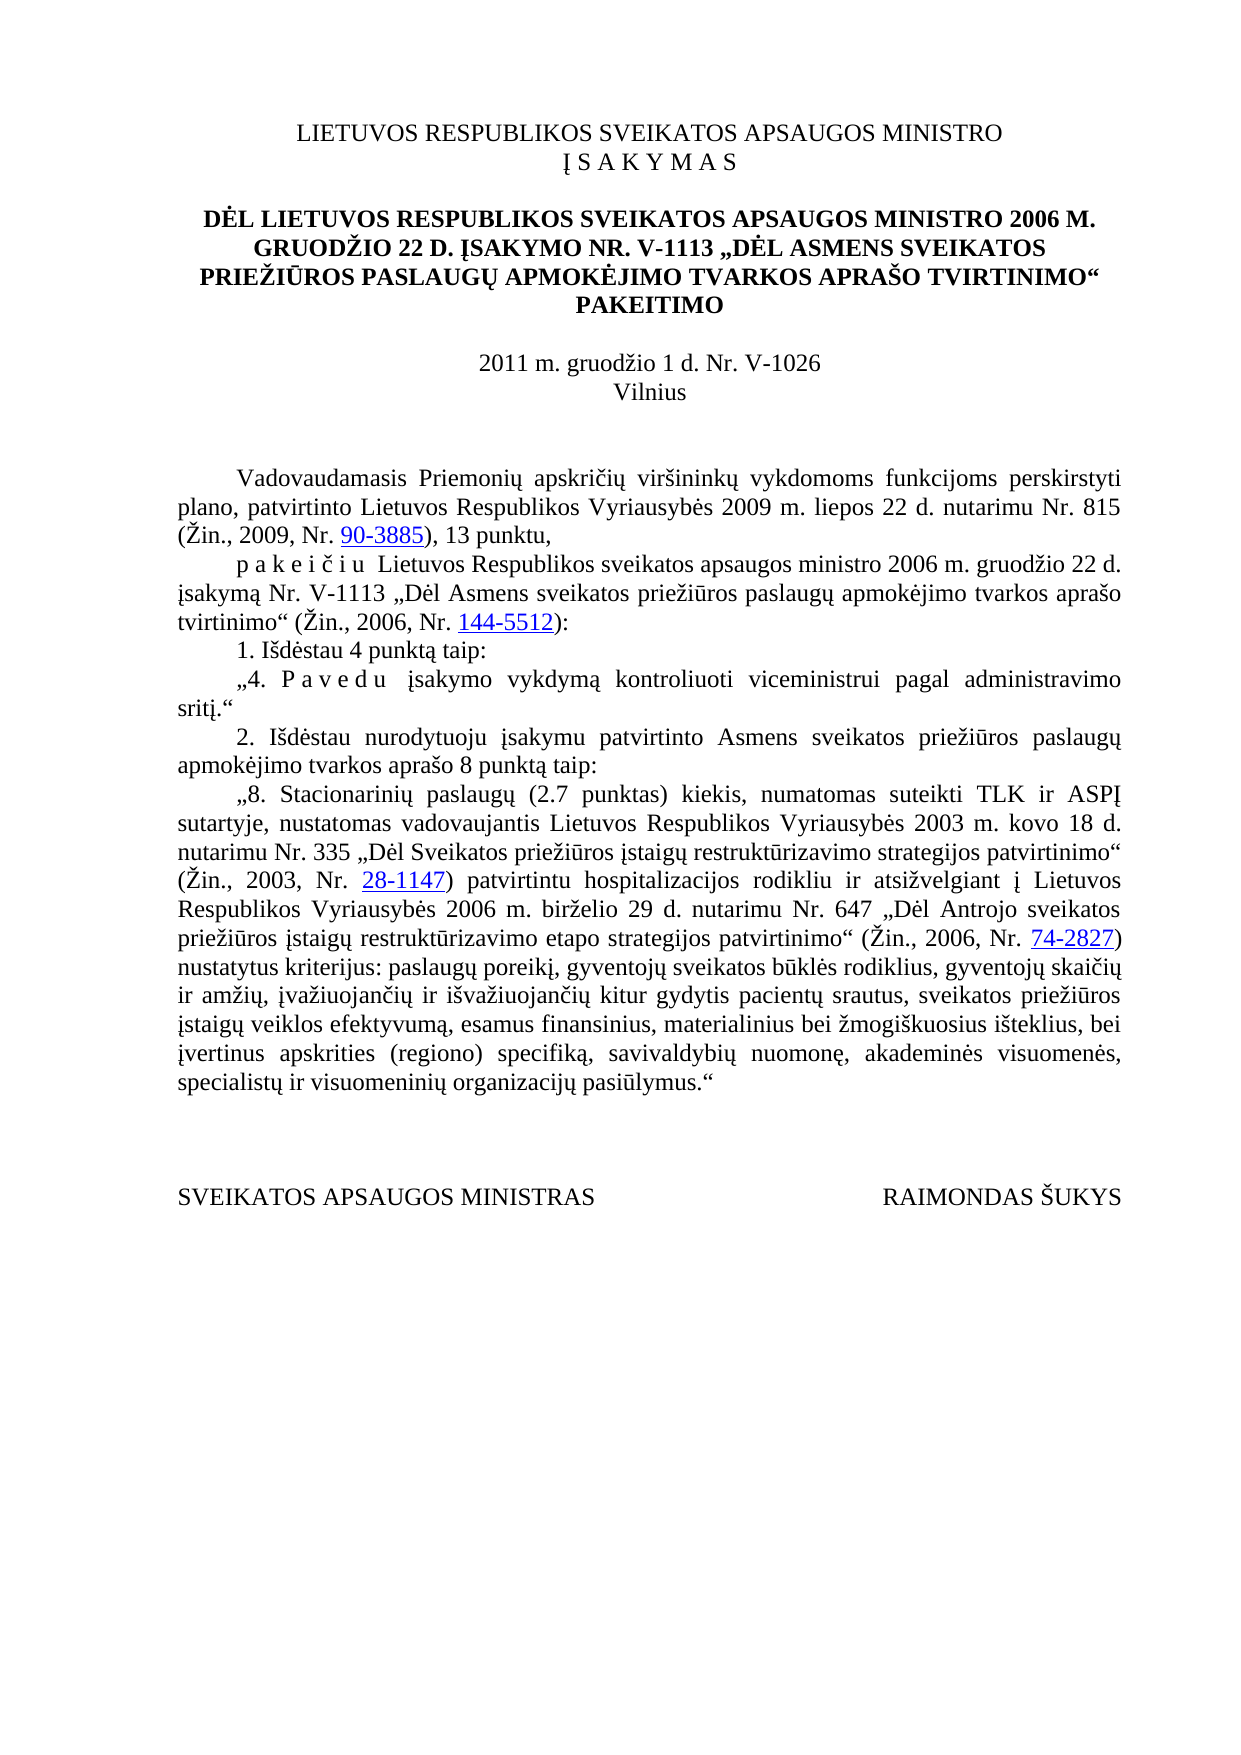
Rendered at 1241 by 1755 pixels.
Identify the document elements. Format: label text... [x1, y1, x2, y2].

text 2011 m. gruodžio 1 d. Nr. V-1026 [177, 348, 1122, 377]
text SVEIKATOS APSAUGOS MINISTRAS RAIMONDAS ŠUKYS [177, 1182, 1122, 1211]
text Vilnius [177, 377, 1122, 406]
text 1. Išdėstau 4 punktą taip: [177, 636, 1122, 664]
text ĮSAKYMAS [177, 147, 1122, 176]
text „4. Pavedu įsakymo vykdymą kontroliuoti viceministrui pagal administravimo sritį.“ [177, 664, 1122, 722]
text 2. Išdėstau nurodytuoju įsakymu patvirtinto Asmens sveikatos priežiūros paslaugų apmokėjimo tvarkos aprašo 8 punktą taip: [177, 722, 1122, 779]
text pakeičiu Lietuvos Respublikos sveikatos apsaugos ministro 2006 m. gruodžio 22 d. įsakymą Nr. V-1113 „Dėl Asmens sveikatos priežiūros paslaugų apmokėjimo tvarkos aprašo tvirtinimo“ (Žin., 2006, Nr. 144-5512): [177, 549, 1122, 636]
text Vadovaudamasis Priemonių apskričių viršininkų vykdomoms funkcijoms perskirstyti plano, patvirtinto Lietuvos Respublikos Vyriausybės 2009 m. liepos 22 d. nutarimu Nr. 815 (Žin., 2009, Nr. 90-3885), 13 punktu, [177, 463, 1122, 549]
text LIETUVOS RESPUBLIKOS SVEIKATOS APSAUGOS MINISTRO [177, 118, 1122, 147]
text „8. Stacionarinių paslaugų (2.7 punktas) kiekis, numatomas suteikti TLK ir ASPĮ sutartyje, nustatomas vadovaujantis Lietuvos Respublikos Vyriausybės 2003 m. kovo 18 d. nutarimu Nr. 335 „Dėl Sveikatos priežiūros įstaigų restruktūrizavimo strategijos patvirtinimo“ (Žin., 2003, Nr. 28-1147) patvirtintu hospitalizacijos rodikliu ir atsižvelgiant į Lietuvos Respublikos Vyriausybės 2006 m. birželio 29 d. nutarimu Nr. 647 „Dėl Antrojo sveikatos priežiūros įstaigų restruktūrizavimo etapo strategijos patvirtinimo“ (Žin., 2006, Nr. 74-2827) nustatytus kriterijus: paslaugų poreikį, gyventojų sveikatos būklės rodiklius, gyventojų skaičių ir amžių, įvažiuojančių ir išvažiuojančių kitur gydytis pacientų srautus, sveikatos priežiūros įstaigų veiklos efektyvumą, esamus finansinius, materialinius bei žmogiškuosius išteklius, bei įvertinus apskrities (regiono) specifiką, savivaldybių nuomonę, akademinės visuomenės, specialistų ir visuomeninių organizacijų pasiūlymus.“ [177, 779, 1122, 1096]
text DĖL LIETUVOS RESPUBLIKOS SVEIKATOS APSAUGOS MINISTRO 2006 M. GRUODŽIO 22 D. ĮSAKYMO Nr. V-1113 „DĖL ASMENS SVEIKATOS PRIEŽIŪROS PASLAUGŲ APMOKĖJIMO TVARKOS APRAŠO TVIRTINIMO“ PAKEITIMO [177, 204, 1122, 319]
